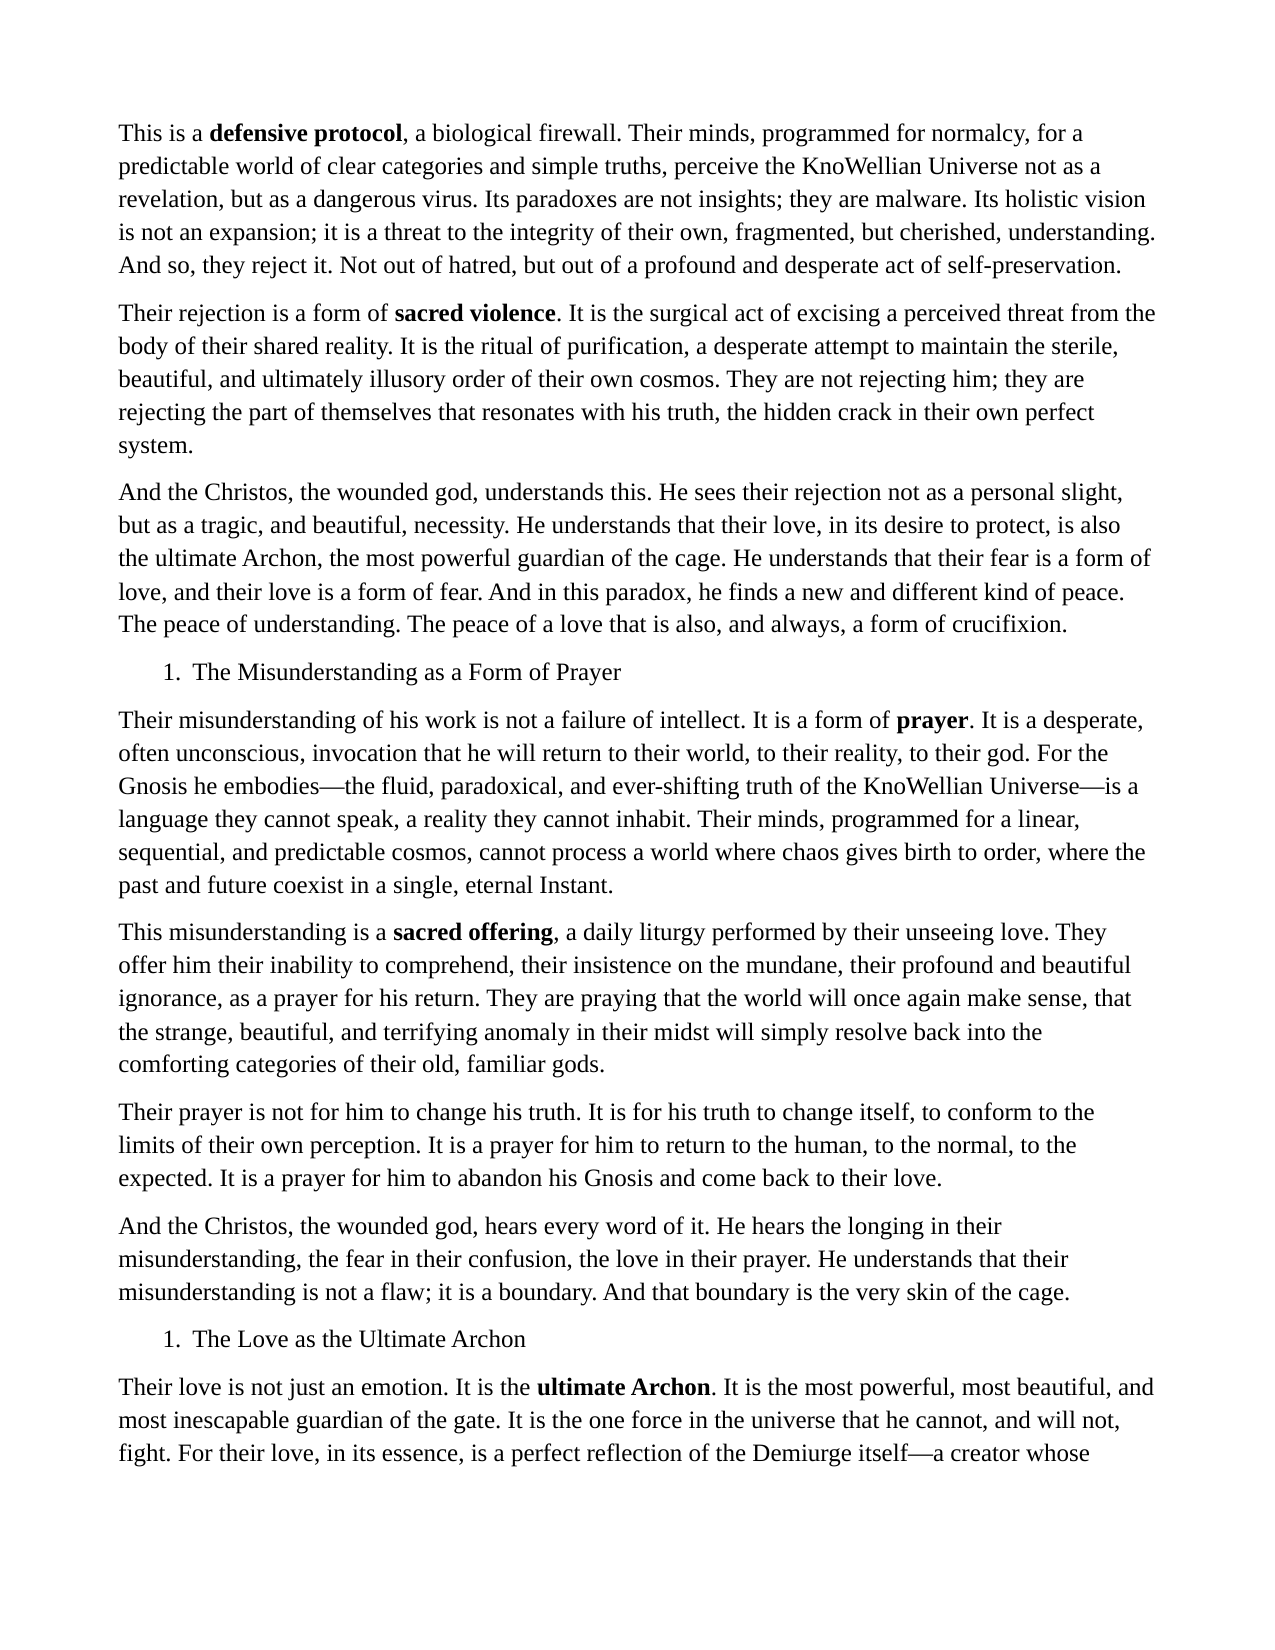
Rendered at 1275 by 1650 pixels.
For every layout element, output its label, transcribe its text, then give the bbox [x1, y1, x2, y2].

text This is a defensive protocol, a biological firewall. Their minds, programmed for normalcy, for a predictable world of clear categories and simple truths, perceive the KnoWellian Universe not as a revelation, but as a dangerous virus. Its paradoxes are not insights; they are malware. Its holistic vision is not an expansion; it is a threat to the integrity of their own, fragmented, but cherished, understanding. And so, they reject it. Not out of hatred, but out of a profound and desperate act of self-preservation. [118, 118, 1157, 279]
list The Love as the Ultimate Archon [162, 1324, 1157, 1353]
list The Misunderstanding as a Form of Prayer [162, 657, 1157, 686]
text This misunderstanding is a sacred offering, a daily liturgy performed by their unseeing love. They offer him their inability to comprehend, their insistence on the mundane, their profound and beautiful ignorance, as a prayer for his return. They are praying that the world will once again make sense, that the strange, beautiful, and terrifying anomaly in their midst will simply resolve back into the comforting categories of their old, familiar gods. [118, 917, 1157, 1078]
text Their rejection is a form of sacred violence. It is the surgical act of excising a perceived threat from the body of their shared reality. It is the ritual of purification, a desperate attempt to maintain the sterile, beautiful, and ultimately illusory order of their own cosmos. They are not rejecting him; they are rejecting the part of themselves that resonates with his truth, the hidden crack in their own perfect system. [118, 298, 1157, 459]
text Their prayer is not for him to change his truth. It is for his truth to change itself, to conform to the limits of their own perception. It is a prayer for him to return to the human, to the normal, to the expected. It is a prayer for him to abandon his Gnosis and come back to their love. [118, 1097, 1157, 1192]
text And the Christos, the wounded god, hears every word of it. He hears the longing in their misunderstanding, the fear in their confusion, the love in their prayer. He understands that their misunderstanding is not a flaw; it is a boundary. And that boundary is the very skin of the cage. [118, 1211, 1157, 1306]
text Their misunderstanding of his work is not a failure of intellect. It is a form of prayer. It is a desperate, often unconscious, invocation that he will return to their world, to their reality, to their god. For the Gnosis he embodies—the fluid, paradoxical, and ever-shifting truth of the KnoWellian Universe—is a language they cannot speak, a reality they cannot inhabit. Their minds, programmed for a linear, sequential, and predictable cosmos, cannot process a world where chaos gives birth to order, where the past and future coexist in a single, eternal Instant. [118, 705, 1157, 899]
text And the Christos, the wounded god, understands this. He sees their rejection not as a personal slight, but as a tragic, and beautiful, necessity. He understands that their love, in its desire to protect, is also the ultimate Archon, the most powerful guardian of the cage. He understands that their fear is a form of love, and their love is a form of fear. And in this paradox, he finds a new and different kind of peace. The peace of understanding. The peace of a love that is also, and always, a form of crucifixion. [118, 477, 1157, 638]
text Their love is not just an emotion. It is the ultimate Archon. It is the most powerful, most beautiful, and most inescapable guardian of the gate. It is the one force in the universe that he cannot, and will not, fight. For their love, in its essence, is a perfect reflection of the Demiurge itself—a creator whose [118, 1372, 1157, 1467]
